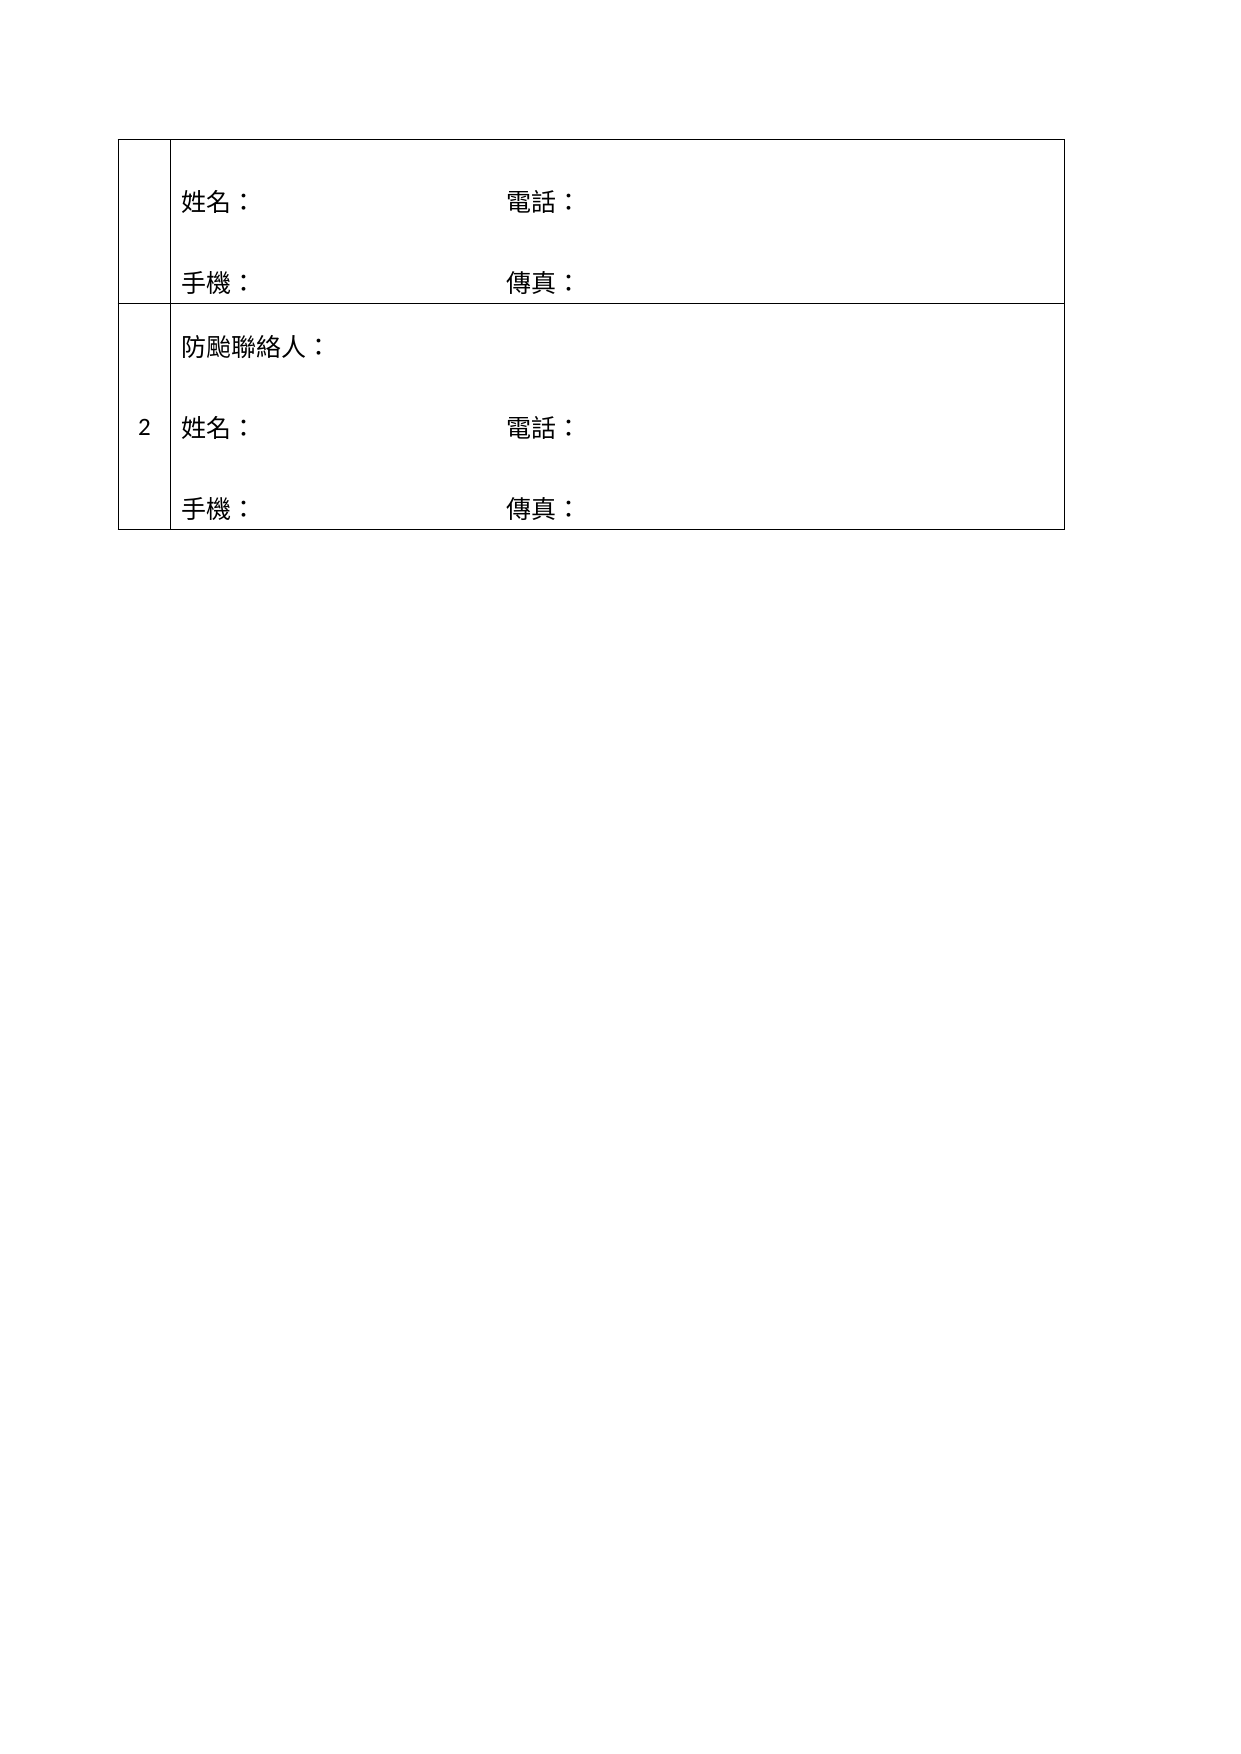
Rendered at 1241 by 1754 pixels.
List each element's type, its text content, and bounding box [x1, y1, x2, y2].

table_cell 姓名： 電話： 手機： 傳真： [171, 140, 1064, 303]
table_cell 防颱聯絡人： 姓名： 電話： 手機： 傳真： [171, 304, 1064, 529]
table_cell 2 [119, 304, 170, 529]
table_cell [119, 140, 170, 303]
